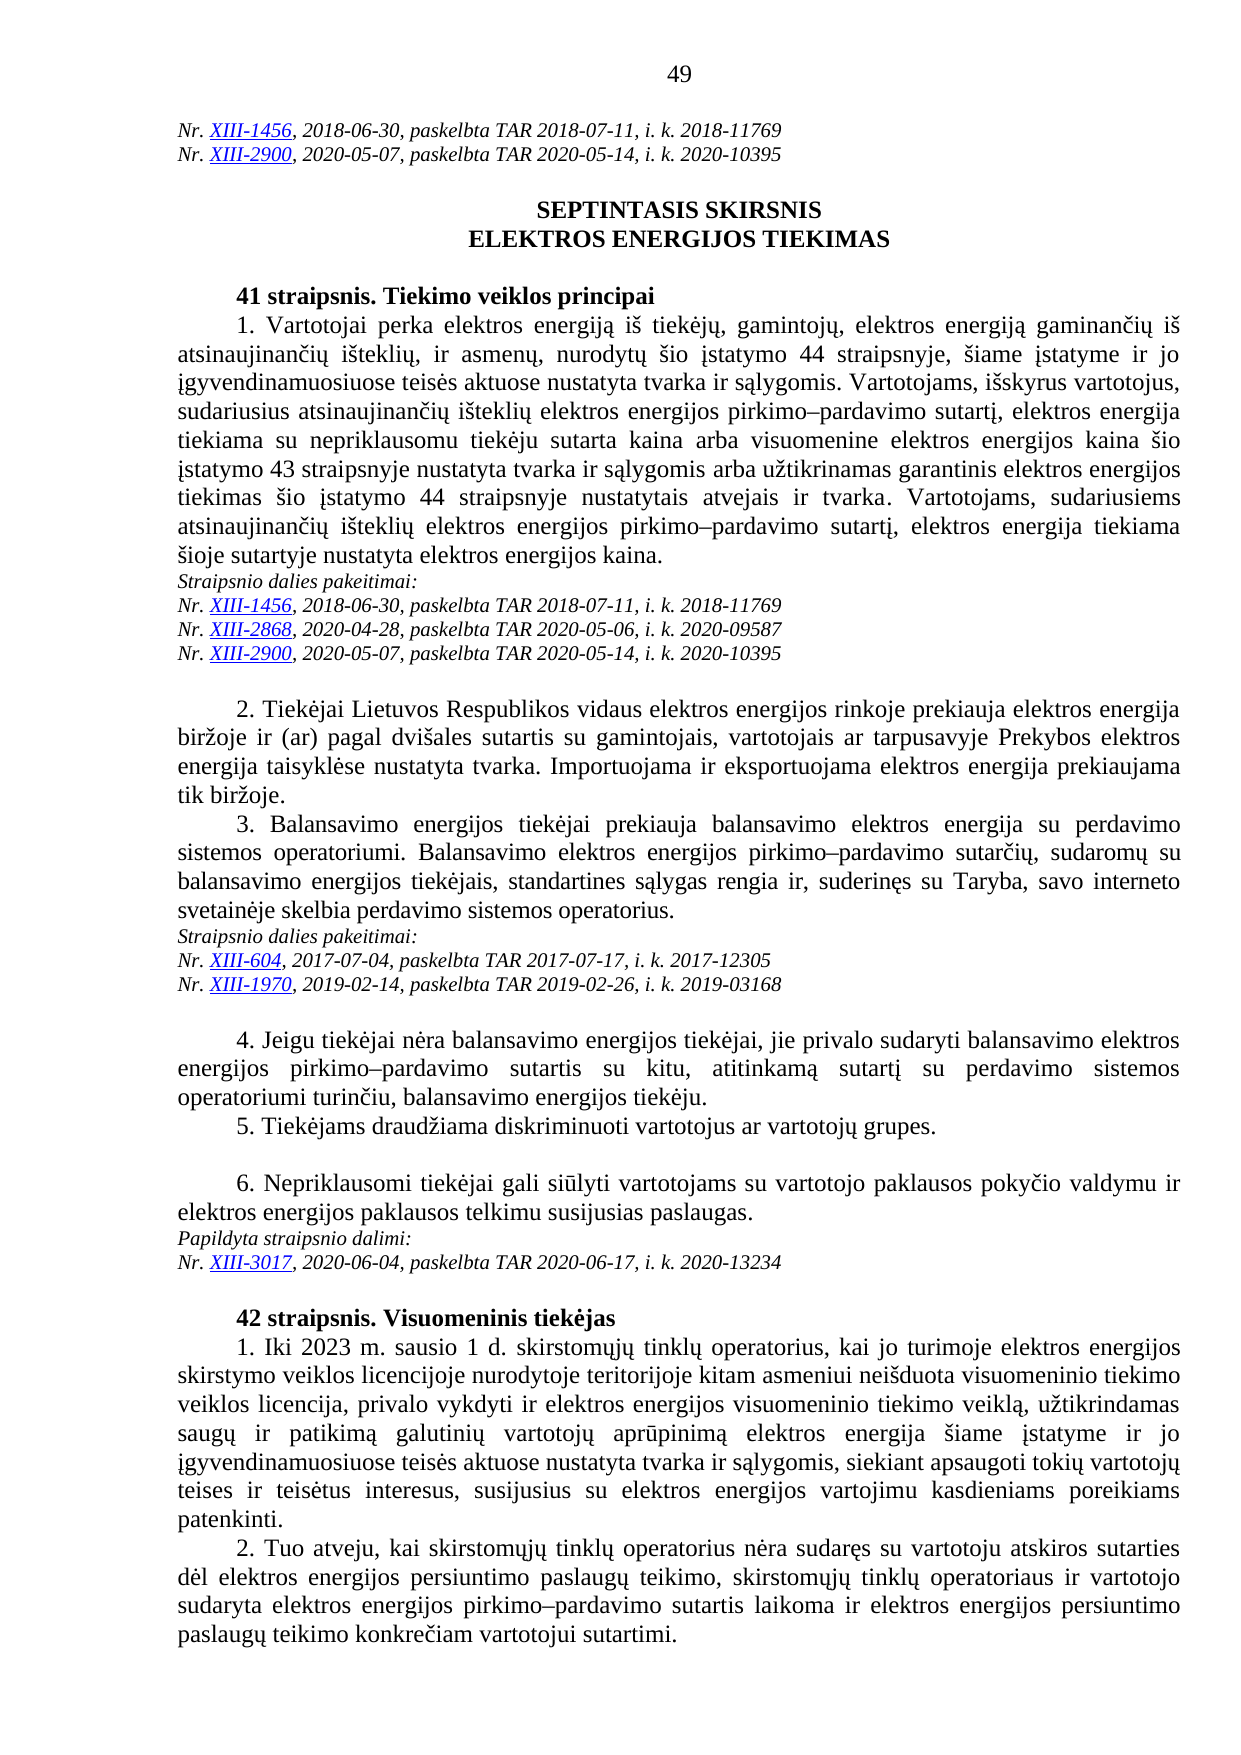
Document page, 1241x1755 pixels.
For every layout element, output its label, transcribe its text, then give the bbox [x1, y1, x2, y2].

text 3. Balansavimo energijos tiekėjai prekiauja balansavimo elektros energija su perdavimo sistemos operatoriumi. Balansavimo elektros energijos pirkimo–pardavimo sutarčių, sudaromų su balansavimo energijos tiekėjais, standartines sąlygas rengia ir, suderinęs su Taryba, savo interneto svetainėje skelbia perdavimo sistemos operatorius. [177, 809, 1181, 924]
text 42 straipsnis. Visuomeninis tiekėjas [177, 1303, 1181, 1332]
text Nr. XIII-2900, 2020-05-07, paskelbta TAR 2020-05-14, i. k. 2020-10395 [177, 641, 1181, 665]
text 1. Iki 2023 m. sausio 1 d. skirstomųjų tinklų operatorius, kai jo turimoje elektros energijos skirstymo veiklos licencijoje nurodytoje teritorijoje kitam asmeniui neišduota visuomeninio tiekimo veiklos licencija, privalo vykdyti ir elektros energijos visuomeninio tiekimo veiklą, užtikrindamas saugų ir patikimą galutinių vartotojų aprūpinimą elektros energija šiame įstatyme ir jo įgyvendinamuosiuose teisės aktuose nustatyta tvarka ir sąlygomis, siekiant apsaugoti tokių vartotojų teises ir teisėtus interesus, susijusius su elektros energijos vartojimu kasdieniams poreikiams patenkinti. [177, 1332, 1181, 1533]
text Straipsnio dalies pakeitimai: [177, 569, 1181, 593]
text SEPTINTASIS SKIRSNIS [177, 195, 1181, 224]
text Nr. XIII-1456, 2018-06-30, paskelbta TAR 2018-07-11, i. k. 2018-11769 [177, 593, 1181, 617]
text 2. Tuo atveju, kai skirstomųjų tinklų operatorius nėra sudaręs su vartotoju atskiros sutarties dėl elektros energijos persiuntimo paslaugų teikimo, skirstomųjų tinklų operatoriaus ir vartotojo sudaryta elektros energijos pirkimo–pardavimo sutartis laikoma ir elektros energijos persiuntimo paslaugų teikimo konkrečiam vartotojui sutartimi. [177, 1533, 1181, 1648]
text Papildyta straipsnio dalimi: [177, 1226, 1181, 1250]
text Nr. XIII-3017, 2020-06-04, paskelbta TAR 2020-06-17, i. k. 2020-13234 [177, 1250, 1181, 1274]
text 2. Tiekėjai Lietuvos Respublikos vidaus elektros energijos rinkoje prekiauja elektros energija biržoje ir (ar) pagal dvišales sutartis su gamintojais, vartotojais ar tarpusavyje Prekybos elektros energija taisyklėse nustatyta tvarka. Importuojama ir eksportuojama elektros energija prekiaujama tik biržoje. [177, 694, 1181, 809]
text 41 straipsnis. Tiekimo veiklos principai [177, 281, 1181, 310]
text 1. Vartotojai perka elektros energiją iš tiekėjų, gamintojų, elektros energiją gaminančių iš atsinaujinančių išteklių, ir asmenų, nurodytų šio įstatymo 44 straipsnyje, šiame įstatyme ir jo įgyvendinamuosiuose teisės aktuose nustatyta tvarka ir sąlygomis. Vartotojams, išskyrus vartotojus, sudariusius atsinaujinančių išteklių elektros energijos pirkimo–pardavimo sutartį, elektros energija tiekiama su nepriklausomu tiekėju sutarta kaina arba visuomenine elektros energijos kaina šio įstatymo 43 straipsnyje nustatyta tvarka ir sąlygomis arba užtikrinamas garantinis elektros energijos tiekimas šio įstatymo 44 straipsnyje nustatytais atvejais ir tvarka. Vartotojams, sudariusiems atsinaujinančių išteklių elektros energijos pirkimo–pardavimo sutartį, elektros energija tiekiama šioje sutartyje nustatyta elektros energijos kaina. [177, 310, 1181, 569]
text 6. Nepriklausomi tiekėjai gali siūlyti vartotojams su vartotojo paklausos pokyčio valdymu ir elektros energijos paklausos telkimu susijusias paslaugas. [177, 1168, 1181, 1226]
text Nr. XIII-604, 2017-07-04, paskelbta TAR 2017-07-17, i. k. 2017-12305 [177, 948, 1181, 972]
text 5. Tiekėjams draudžiama diskriminuoti vartotojus ar vartotojų grupes. [177, 1111, 1181, 1140]
text Straipsnio dalies pakeitimai: [177, 924, 1181, 948]
text Nr. XIII-1456, 2018-06-30, paskelbta TAR 2018-07-11, i. k. 2018-11769 [177, 118, 1181, 142]
text Nr. XIII-2900, 2020-05-07, paskelbta TAR 2020-05-14, i. k. 2020-10395 [177, 142, 1181, 166]
text 4. Jeigu tiekėjai nėra balansavimo energijos tiekėjai, jie privalo sudaryti balansavimo elektros energijos pirkimo–pardavimo sutartis su kitu, atitinkamą sutartį su perdavimo sistemos operatoriumi turinčiu, balansavimo energijos tiekėju. [177, 1025, 1181, 1111]
text Nr. XIII-1970, 2019-02-14, paskelbta TAR 2019-02-26, i. k. 2019-03168 [177, 972, 1181, 996]
text Nr. XIII-2868, 2020-04-28, paskelbta TAR 2020-05-06, i. k. 2020-09587 [177, 617, 1181, 641]
text ELEKTROS ENERGIJOS TIEKIMAS [177, 224, 1181, 252]
